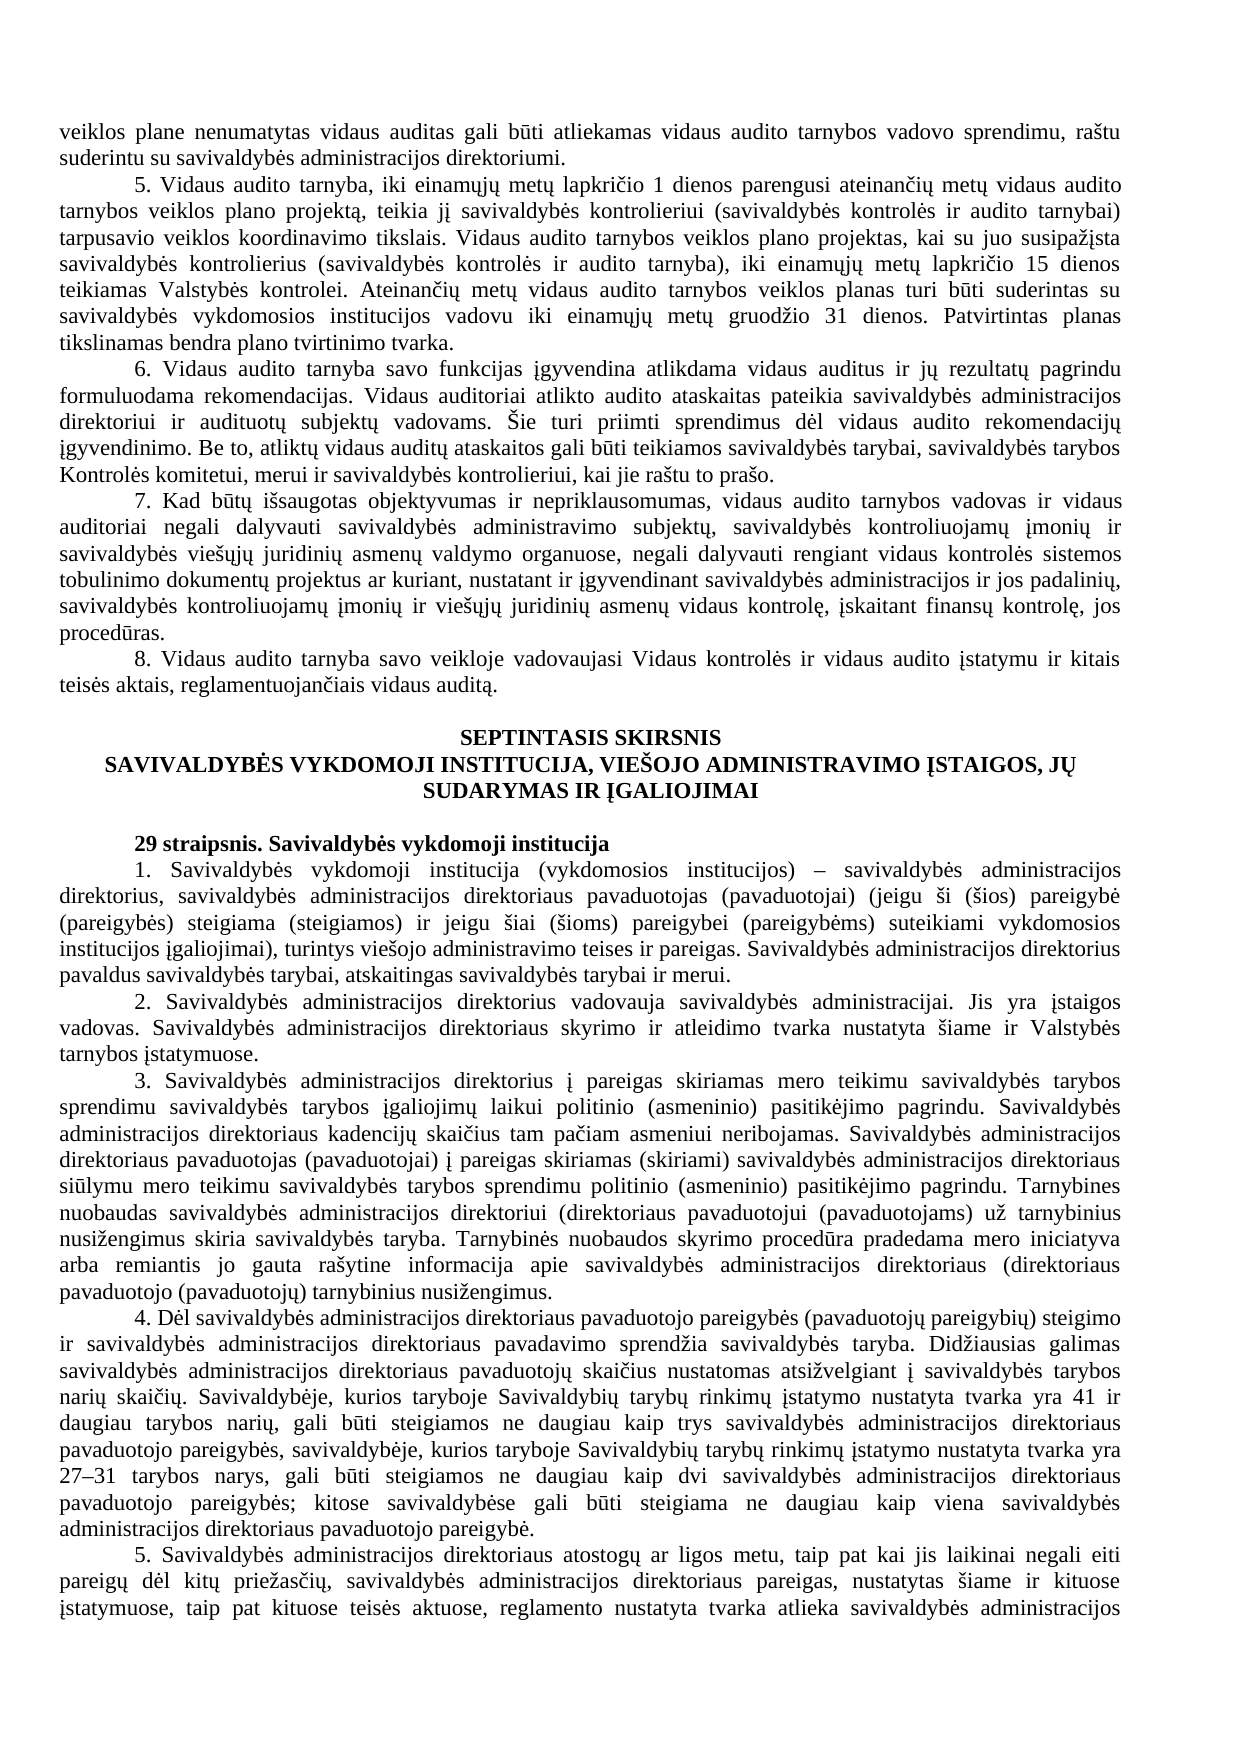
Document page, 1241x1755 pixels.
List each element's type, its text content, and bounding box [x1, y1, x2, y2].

text 5. Savivaldybės administracijos direktoriaus atostogų ar ligos metu, taip pat kai jis laikinai negali eiti pareigų dėl kitų priežasčių, savivaldybės administracijos direktoriaus pareigas, nustatytas šiame ir kituose įstatymuose, taip pat kituose teisės aktuose, reglamento nustatyta tvarka atlieka savivaldybės administracijos [59, 1541, 1122, 1620]
text 1. Savivaldybės vykdomoji institucija (vykdomosios institucijos) – savivaldybės administracijos direktorius, savivaldybės administracijos direktoriaus pavaduotojas (pavaduotojai) (jeigu ši (šios) pareigybė (pareigybės) steigiama (steigiamos) ir jeigu šiai (šioms) pareigybei (pareigybėms) suteikiami vykdomosios institucijos įgaliojimai), turintys viešojo administravimo teises ir pareigas. Savivaldybės administracijos direktorius pavaldus savivaldybės tarybai, atskaitingas savivaldybės tarybai ir merui. [59, 856, 1122, 988]
text 3. Savivaldybės administracijos direktorius į pareigas skiriamas mero teikimu savivaldybės tarybos sprendimu savivaldybės tarybos įgaliojimų laikui politinio (asmeninio) pasitikėjimo pagrindu. Savivaldybės administracijos direktoriaus kadencijų skaičius tam pačiam asmeniui neribojamas. Savivaldybės administracijos direktoriaus pavaduotojas (pavaduotojai) į pareigas skiriamas (skiriami) savivaldybės administracijos direktoriaus siūlymu mero teikimu savivaldybės tarybos sprendimu politinio (asmeninio) pasitikėjimo pagrindu. Tarnybines nuobaudas savivaldybės administracijos direktoriui (direktoriaus pavaduotojui (pavaduotojams) už tarnybinius nusižengimus skiria savivaldybės taryba. Tarnybinės nuobaudos skyrimo procedūra pradedama mero iniciatyva arba remiantis jo gauta rašytine informacija apie savivaldybės administracijos direktoriaus (direktoriaus pavaduotojo (pavaduotojų) tarnybinius nusižengimus. [59, 1067, 1122, 1304]
text 2. Savivaldybės administracijos direktorius vadovauja savivaldybės administracijai. Jis yra įstaigos vadovas. Savivaldybės administracijos direktoriaus skyrimo ir atleidimo tvarka nustatyta šiame ir Valstybės tarnybos įstatymuose. [59, 988, 1122, 1067]
text 8. Vidaus audito tarnyba savo veikloje vadovaujasi Vidaus kontrolės ir vidaus audito įstatymu ir kitais teisės aktais, reglamentuojančiais vidaus auditą. [59, 645, 1122, 698]
text 6. Vidaus audito tarnyba savo funkcijas įgyvendina atlikdama vidaus auditus ir jų rezultatų pagrindu formuluodama rekomendacijas. Vidaus auditoriai atlikto audito ataskaitas pateikia savivaldybės administracijos direktoriui ir audituotų subjektų vadovams. Šie turi priimti sprendimus dėl vidaus audito rekomendacijų įgyvendinimo. Be to, atliktų vidaus auditų ataskaitos gali būti teikiamos savivaldybės tarybai, savivaldybės tarybos Kontrolės komitetui, merui ir savivaldybės kontrolieriui, kai jie raštu to prašo. [59, 355, 1122, 487]
text SEPTINTASIS SKIRSNIS [59, 724, 1122, 751]
text 29 straipsnis. Savivaldybės vykdomoji institucija [59, 830, 1122, 856]
text SAVIVALDYBĖS VYKDOMOJI INSTITUCIJA, VIEŠOJO ADMINISTRAVIMO ĮSTAIGOS, JŲ SUDARYMAS IR ĮGALIOJIMAI [59, 751, 1122, 803]
text veiklos plane nenumatytas vidaus auditas gali būti atliekamas vidaus audito tarnybos vadovo sprendimu, raštu suderintu su savivaldybės administracijos direktoriumi. [59, 118, 1122, 171]
text 7. Kad būtų išsaugotas objektyvumas ir nepriklausomumas, vidaus audito tarnybos vadovas ir vidaus auditoriai negali dalyvauti savivaldybės administravimo subjektų, savivaldybės kontroliuojamų įmonių ir savivaldybės viešųjų juridinių asmenų valdymo organuose, negali dalyvauti rengiant vidaus kontrolės sistemos tobulinimo dokumentų projektus ar kuriant, nustatant ir įgyvendinant savivaldybės administracijos ir jos padalinių, savivaldybės kontroliuojamų įmonių ir viešųjų juridinių asmenų vidaus kontrolę, įskaitant finansų kontrolę, jos procedūras. [59, 487, 1122, 645]
text 4. Dėl savivaldybės administracijos direktoriaus pavaduotojo pareigybės (pavaduotojų pareigybių) steigimo ir savivaldybės administracijos direktoriaus pavadavimo sprendžia savivaldybės taryba. Didžiausias galimas savivaldybės administracijos direktoriaus pavaduotojų skaičius nustatomas atsižvelgiant į savivaldybės tarybos narių skaičių. Savivaldybėje, kurios taryboje Savivaldybių tarybų rinkimų įstatymo nustatyta tvarka yra 41 ir daugiau tarybos narių, gali būti steigiamos ne daugiau kaip trys savivaldybės administracijos direktoriaus pavaduotojo pareigybės, savivaldybėje, kurios taryboje Savivaldybių tarybų rinkimų įstatymo nustatyta tvarka yra 27–31 tarybos narys, gali būti steigiamos ne daugiau kaip dvi savivaldybės administracijos direktoriaus pavaduotojo pareigybės; kitose savivaldybėse gali būti steigiama ne daugiau kaip viena savivaldybės administracijos direktoriaus pavaduotojo pareigybė. [59, 1304, 1122, 1541]
text 5. Vidaus audito tarnyba, iki einamųjų metų lapkričio 1 dienos parengusi ateinančių metų vidaus audito tarnybos veiklos plano projektą, teikia jį savivaldybės kontrolieriui (savivaldybės kontrolės ir audito tarnybai) tarpusavio veiklos koordinavimo tikslais. Vidaus audito tarnybos veiklos plano projektas, kai su juo susipažįsta savivaldybės kontrolierius (savivaldybės kontrolės ir audito tarnyba), iki einamųjų metų lapkričio 15 dienos teikiamas Valstybės kontrolei. Ateinančių metų vidaus audito tarnybos veiklos planas turi būti suderintas su savivaldybės vykdomosios institucijos vadovu iki einamųjų metų gruodžio 31 dienos. Patvirtintas planas tikslinamas bendra plano tvirtinimo tvarka. [59, 171, 1122, 355]
